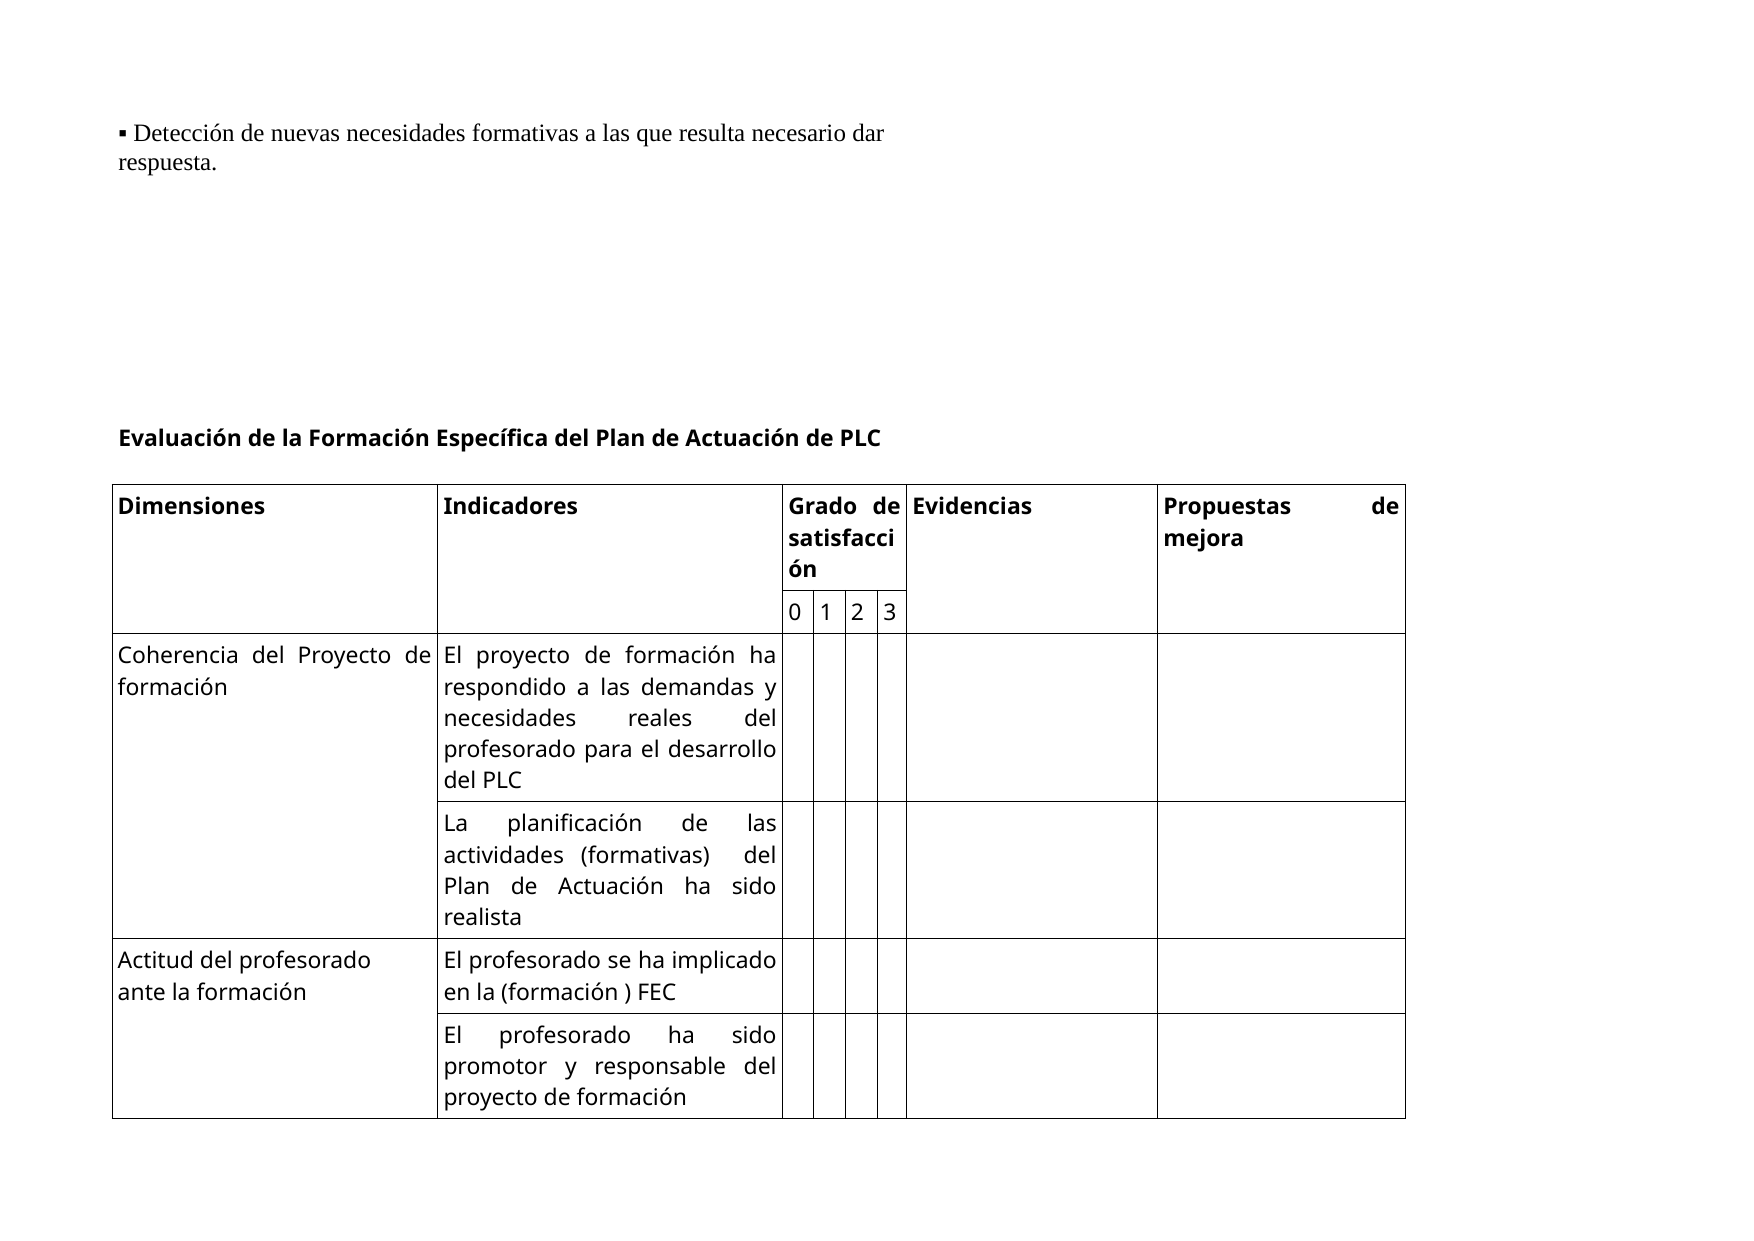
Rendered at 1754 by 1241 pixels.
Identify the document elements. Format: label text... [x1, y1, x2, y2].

table_cell 1 [814, 591, 845, 633]
table_header Evidencias [907, 485, 1157, 633]
table_cell 3 [878, 591, 906, 633]
table_cell [783, 939, 813, 1013]
table_cell [1158, 939, 1405, 1013]
table_cell [814, 634, 845, 801]
table_cell [783, 634, 813, 801]
table_cell [814, 1014, 845, 1118]
table_cell 0 [783, 591, 813, 633]
table_cell 2 [846, 591, 877, 633]
table_cell El profesorado se ha implicado en la (formación ) FEC [438, 939, 782, 1013]
table_cell [846, 802, 877, 938]
text Evaluación de la Formación Específica del Plan de Actuación de PLC [118, 421, 1636, 453]
table_cell [814, 939, 845, 1013]
table_cell [846, 634, 877, 801]
table_cell [878, 802, 906, 938]
table_cell [878, 634, 906, 801]
table_cell [814, 802, 845, 938]
table_header Dimensiones [113, 485, 437, 633]
table_header Propuestas de mejora [1158, 485, 1405, 633]
table_cell [907, 802, 1157, 938]
text respuesta. [118, 147, 1636, 176]
table_cell La planificación de las actividades (formativas) del Plan de Actuación ha sido realista [438, 802, 782, 938]
table_cell [1158, 802, 1405, 938]
table_cell El proyecto de formación ha respondido a las demandas y necesidades reales del profesorado para el desarrollo del PLC [438, 634, 782, 801]
table_cell [1158, 634, 1405, 801]
table_cell [846, 939, 877, 1013]
text ▪ Detección de nuevas necesidades formativas a las que resulta necesario dar [118, 118, 1636, 147]
table_cell [878, 939, 906, 1013]
table_cell [907, 634, 1157, 801]
table_cell [783, 1014, 813, 1118]
table_cell El profesorado ha sido promotor y responsable del proyecto de formación [438, 1014, 782, 1118]
table_cell [1158, 1014, 1405, 1118]
table_cell Coherencia del Proyecto de formación [113, 634, 437, 938]
table_cell [907, 939, 1157, 1013]
table_header Indicadores [438, 485, 782, 633]
table_cell [878, 1014, 906, 1118]
table_cell Actitud del profesorado ante la formación [113, 939, 437, 1118]
table_cell [783, 802, 813, 938]
table_cell [846, 1014, 877, 1118]
table_cell [907, 1014, 1157, 1118]
table_header Grado de satisfacción [783, 485, 906, 590]
